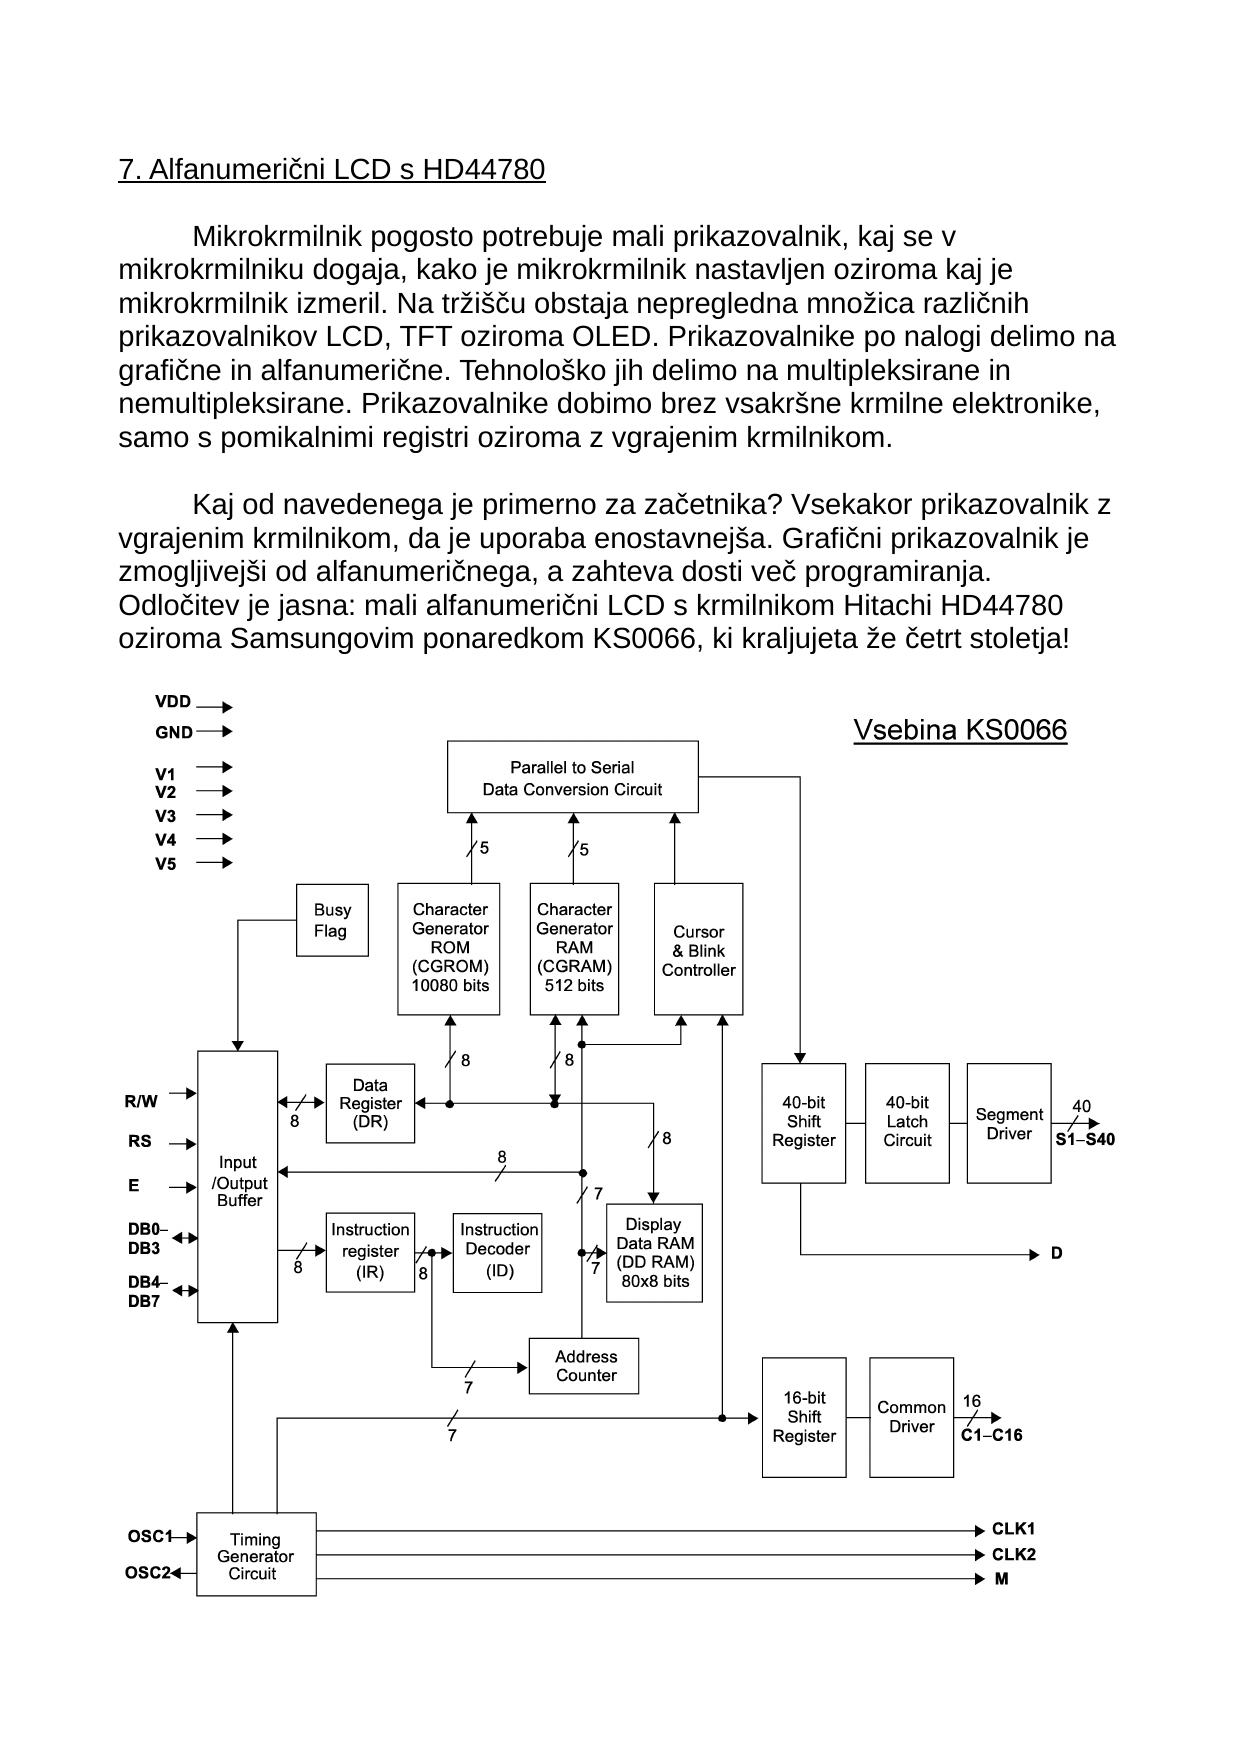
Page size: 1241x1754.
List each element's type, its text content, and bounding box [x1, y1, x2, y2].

text Kaj od navedenega je primerno za začetnika? Vsekakor prikazovalnik z vgrajenim krmilnikom, da je uporaba enostavnejša. Grafični prikazovalnik je zmogljivejši od alfanumeričnega, a zahteva dosti več programiranja. Odločitev je jasna: mali alfanumerični LCD s krmilnikom Hitachi HD44780 oziroma Samsungovim ponaredkom KS0066, ki kraljujeta že četrt stoletja! [118, 487, 1122, 655]
picture [118, 688, 1122, 1605]
text Mikrokrmilnik pogosto potrebuje mali prikazovalnik, kaj se v mikrokrmilniku dogaja, kako je mikrokrmilnik nastavljen oziroma kaj je mikrokrmilnik izmeril. Na tržišču obstaja nepregledna množica različnih prikazovalnikov LCD, TFT oziroma OLED. Prikazovalnike po nalogi delimo na grafične in alfanumerične. Tehnološko jih delimo na multipleksirane in nemultipleksirane. Prikazovalnike dobimo brez vsakršne krmilne elektronike, samo s pomikalnimi registri oziroma z vgrajenim krmilnikom. [118, 219, 1122, 453]
text 7. Alfanumerični LCD s HD44780 [118, 152, 1122, 185]
